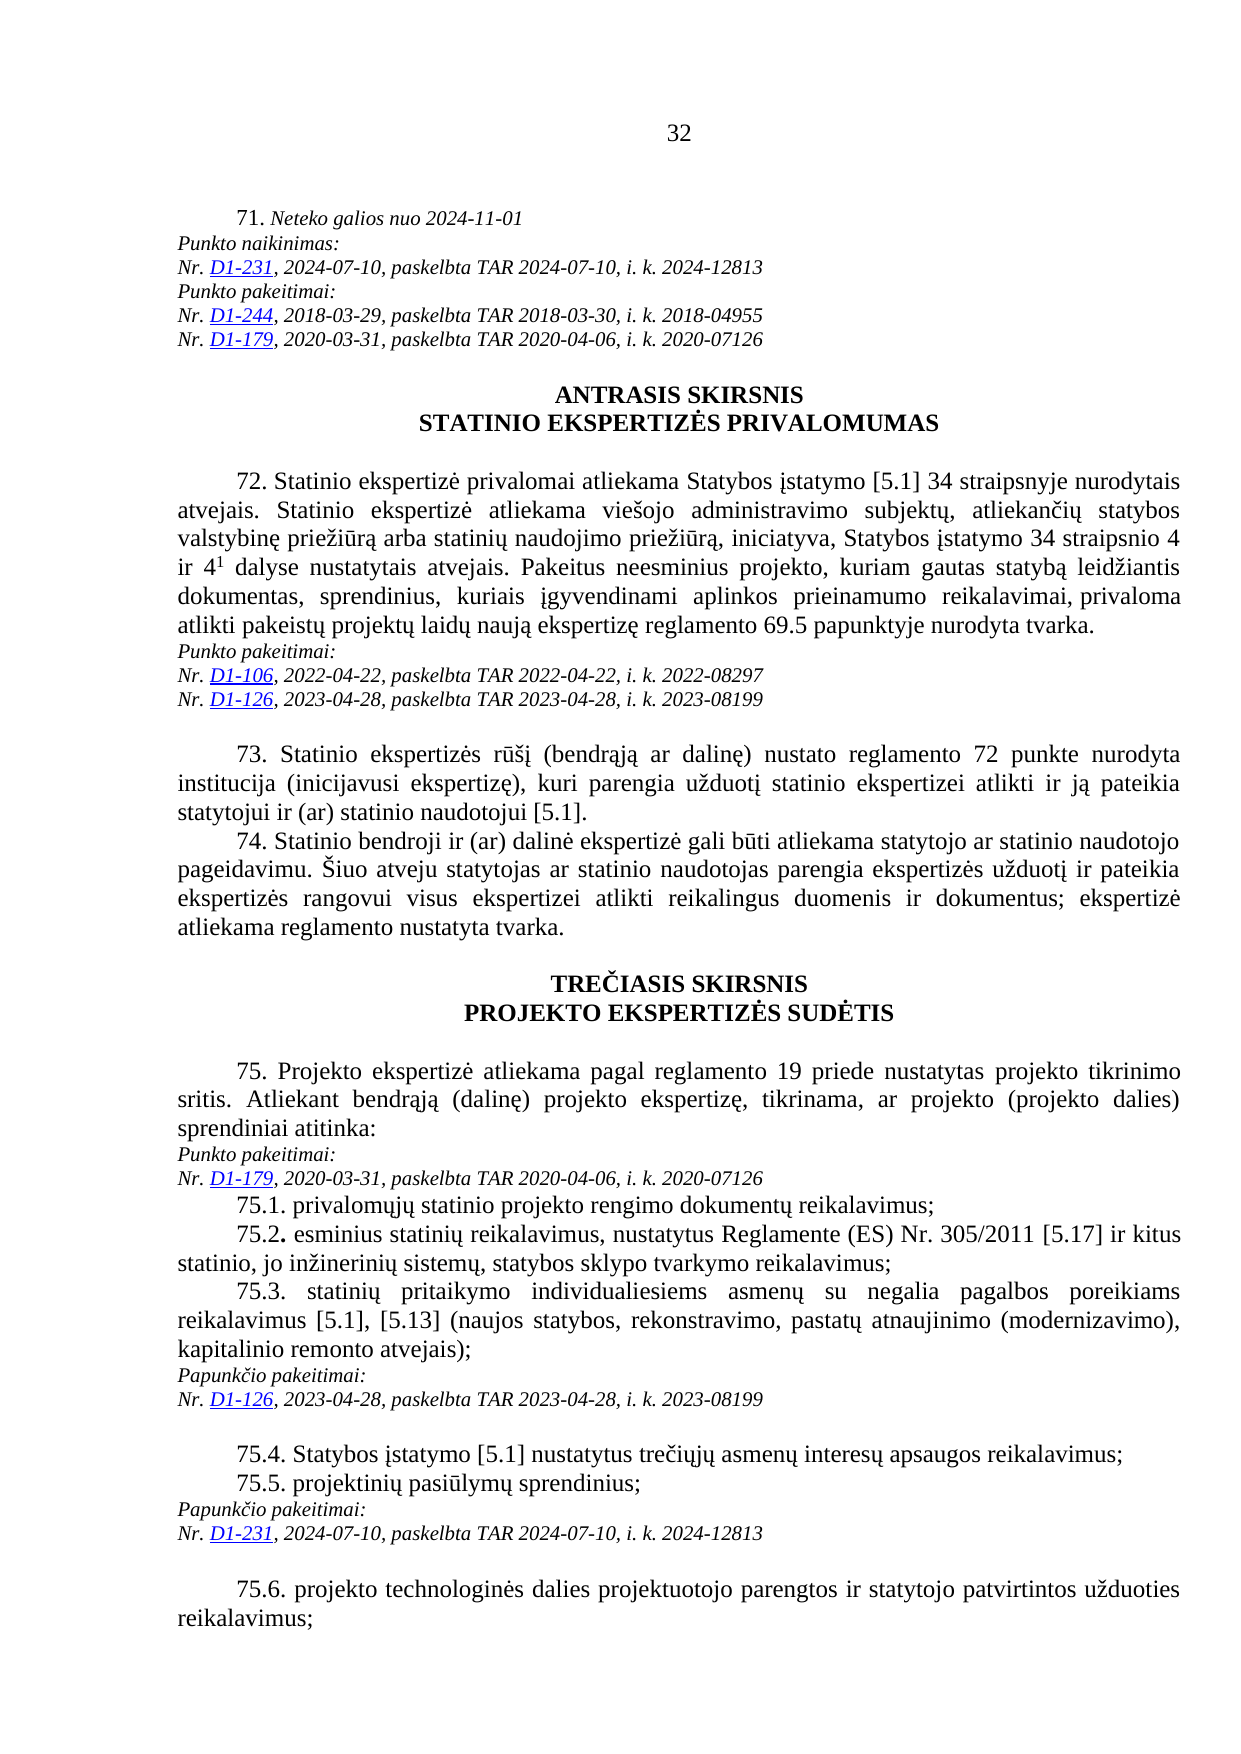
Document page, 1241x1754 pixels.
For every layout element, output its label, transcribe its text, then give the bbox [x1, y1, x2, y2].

text STATINIO EKSPERTIZĖS PRIVALOMUMAS [177, 408, 1181, 437]
text 75. Projekto ekspertizė atliekama pagal reglamento 19 priede nustatytas projekto tikrinimo sritis. Atliekant bendrąją (dalinę) projekto ekspertizę, tikrinama, ar projekto (projekto dalies) sprendiniai atitinka: [177, 1056, 1181, 1142]
text Nr. D1-106, 2022-04-22, paskelbta TAR 2022-04-22, i. k. 2022-08297 [177, 663, 1181, 687]
text 75.4. Statybos įstatymo [5.1] nustatytus trečiųjų asmenų interesų apsaugos reikalavimus; [177, 1439, 1181, 1468]
text 74. Statinio bendroji ir (ar) dalinė ekspertizė gali būti atliekama statytojo ar statinio naudotojo pageidavimu. Šiuo atveju statytojas ar statinio naudotojas parengia ekspertizės užduotį ir pateikia ekspertizės rangovui visus ekspertizei atlikti reikalingus duomenis ir dokumentus; ekspertizė atliekama reglamento nustatyta tvarka. [177, 826, 1181, 941]
text Nr. D1-126, 2023-04-28, paskelbta TAR 2023-04-28, i. k. 2023-08199 [177, 1387, 1181, 1411]
text Punkto naikinimas: [177, 231, 1181, 255]
text PROJEKTO EKSPERTIZĖS SUDĖTIS [177, 998, 1181, 1027]
text Nr. D1-179, 2020-03-31, paskelbta TAR 2020-04-06, i. k. 2020-07126 [177, 327, 1181, 351]
text 75.6. projekto technologinės dalies projektuotojo parengtos ir statytojo patvirtintos užduoties reikalavimus; [177, 1574, 1181, 1631]
text 72. Statinio ekspertizė privalomai atliekama Statybos įstatymo [5.1] 34 straipsnyje nurodytais atvejais. Statinio ekspertizė atliekama viešojo administravimo subjektų, atliekančių statybos valstybinę priežiūrą arba statinių naudojimo priežiūrą, iniciatyva, Statybos įstatymo 34 straipsnio 4 ir 41 dalyse nustatytais atvejais. Pakeitus neesminius projekto, kuriam gautas statybą leidžiantis dokumentas, sprendinius, kuriais įgyvendinami aplinkos prieinamumo reikalavimai, privaloma atlikti pakeistų projektų laidų naują ekspertizę reglamento 69.5 papunktyje nurodyta tvarka. [177, 466, 1181, 638]
text 75.5. projektinių pasiūlymų sprendinius; [177, 1468, 1181, 1497]
text Nr. D1-231, 2024-07-10, paskelbta TAR 2024-07-10, i. k. 2024-12813 [177, 255, 1181, 279]
text 71. Neteko galios nuo 2024-11-01 [177, 204, 1181, 231]
text Papunkčio pakeitimai: [177, 1497, 1181, 1521]
text 75.3. statinių pritaikymo individualiesiems asmenų su negalia pagalbos poreikiams reikalavimus [5.1], [5.13] (naujos statybos, rekonstravimo, pastatų atnaujinimo (modernizavimo), kapitalinio remonto atvejais); [177, 1276, 1181, 1363]
text Punkto pakeitimai: [177, 279, 1181, 303]
text TREČIASIS SKIRSNIS [177, 969, 1181, 998]
text ANTRASIS SKIRSNIS [177, 380, 1181, 408]
text Nr. D1-126, 2023-04-28, paskelbta TAR 2023-04-28, i. k. 2023-08199 [177, 687, 1181, 711]
text 73. Statinio ekspertizės rūšį (bendrąją ar dalinę) nustato reglamento 72 punkte nurodyta institucija (inicijavusi ekspertizę), kuri parengia užduotį statinio ekspertizei atlikti ir ją pateikia statytojui ir (ar) statinio naudotojui [5.1]. [177, 739, 1181, 826]
text Nr. D1-179, 2020-03-31, paskelbta TAR 2020-04-06, i. k. 2020-07126 [177, 1166, 1181, 1190]
text 75.1. privalomųjų statinio projekto rengimo dokumentų reikalavimus; [177, 1190, 1181, 1219]
text Nr. D1-231, 2024-07-10, paskelbta TAR 2024-07-10, i. k. 2024-12813 [177, 1521, 1181, 1545]
text Punkto pakeitimai: [177, 638, 1181, 663]
text Papunkčio pakeitimai: [177, 1363, 1181, 1387]
text Nr. D1-244, 2018-03-29, paskelbta TAR 2018-03-30, i. k. 2018-04955 [177, 303, 1181, 327]
text Punkto pakeitimai: [177, 1142, 1181, 1166]
text 75.2. esminius statinių reikalavimus, nustatytus Reglamente (ES) Nr. 305/2011 [5.17] ir kitus statinio, jo inžinerinių sistemų, statybos sklypo tvarkymo reikalavimus; [177, 1219, 1181, 1276]
